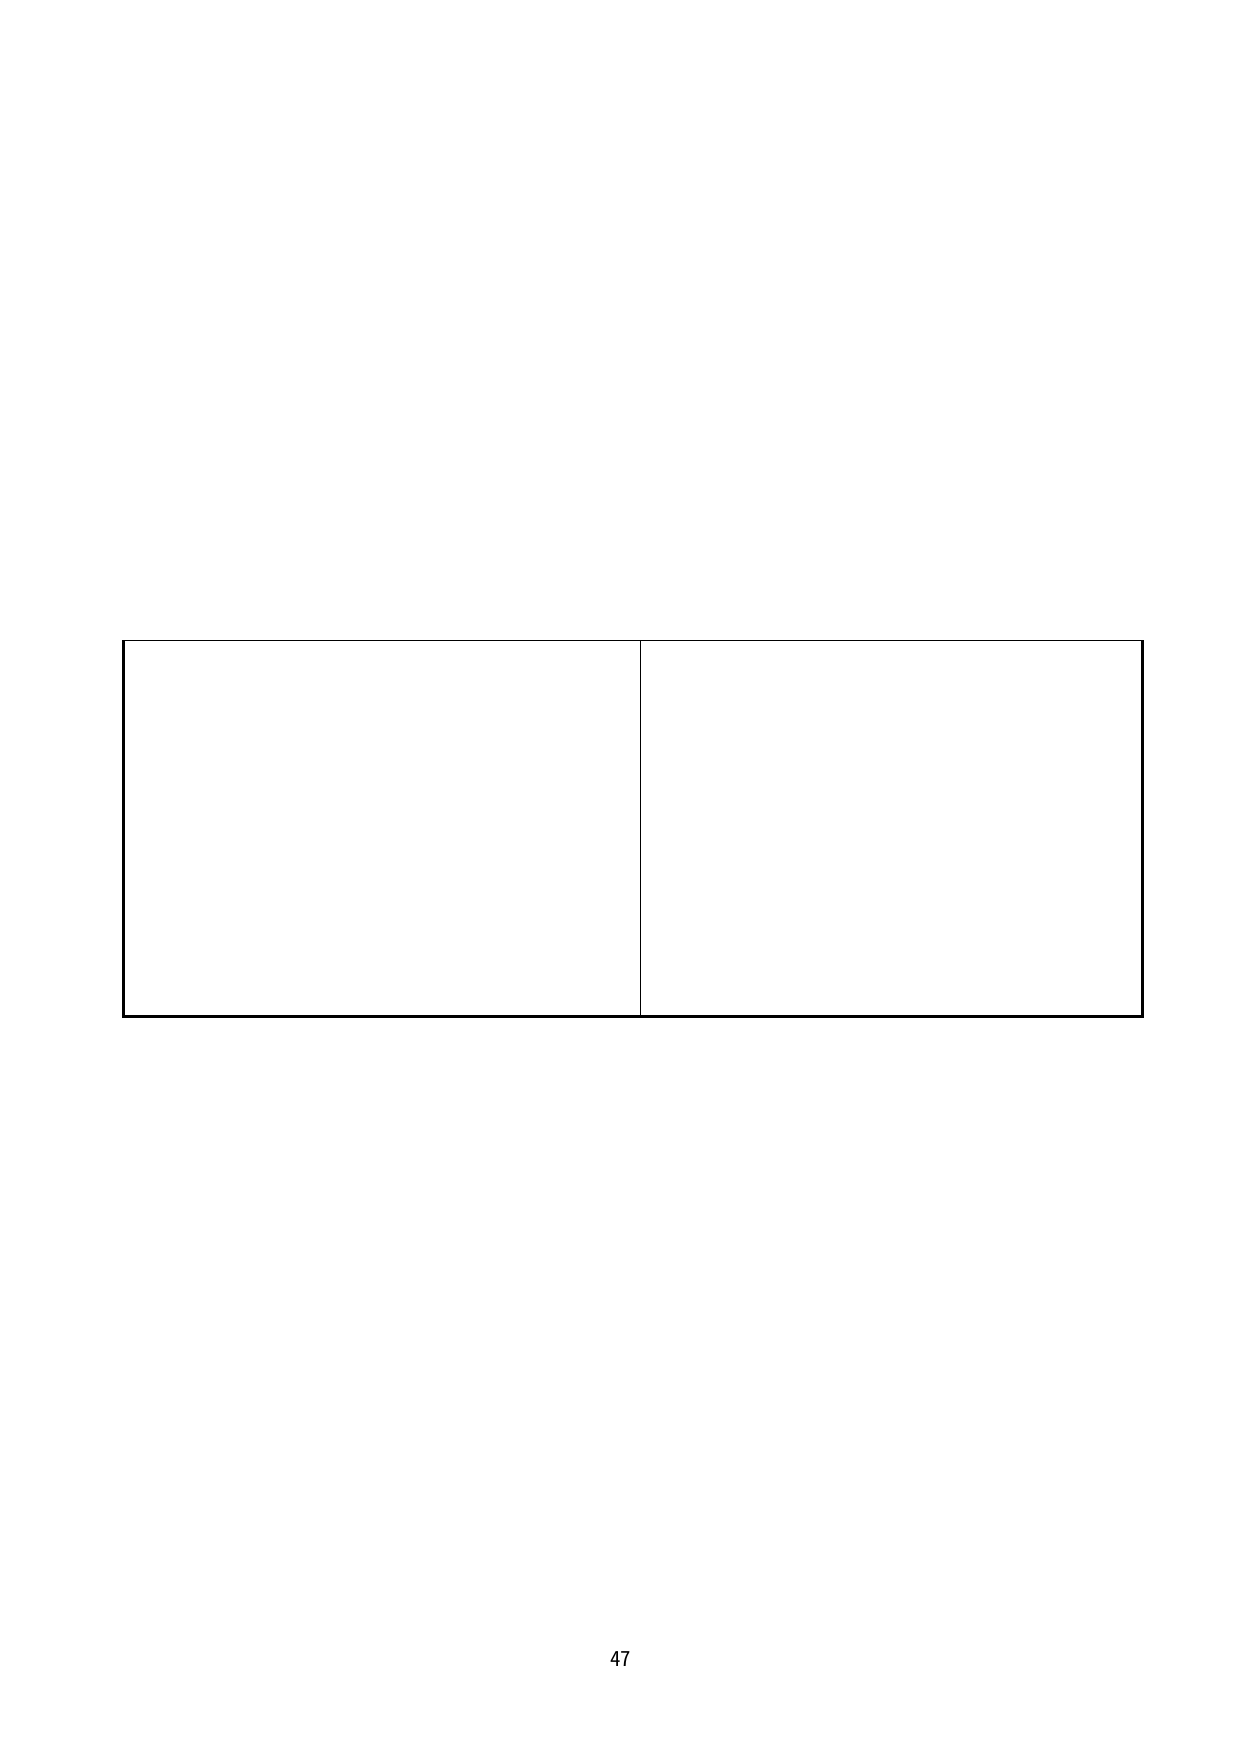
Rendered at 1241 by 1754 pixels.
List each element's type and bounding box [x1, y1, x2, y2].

table_cell [125, 641, 640, 1015]
table_cell [641, 641, 1141, 1015]
